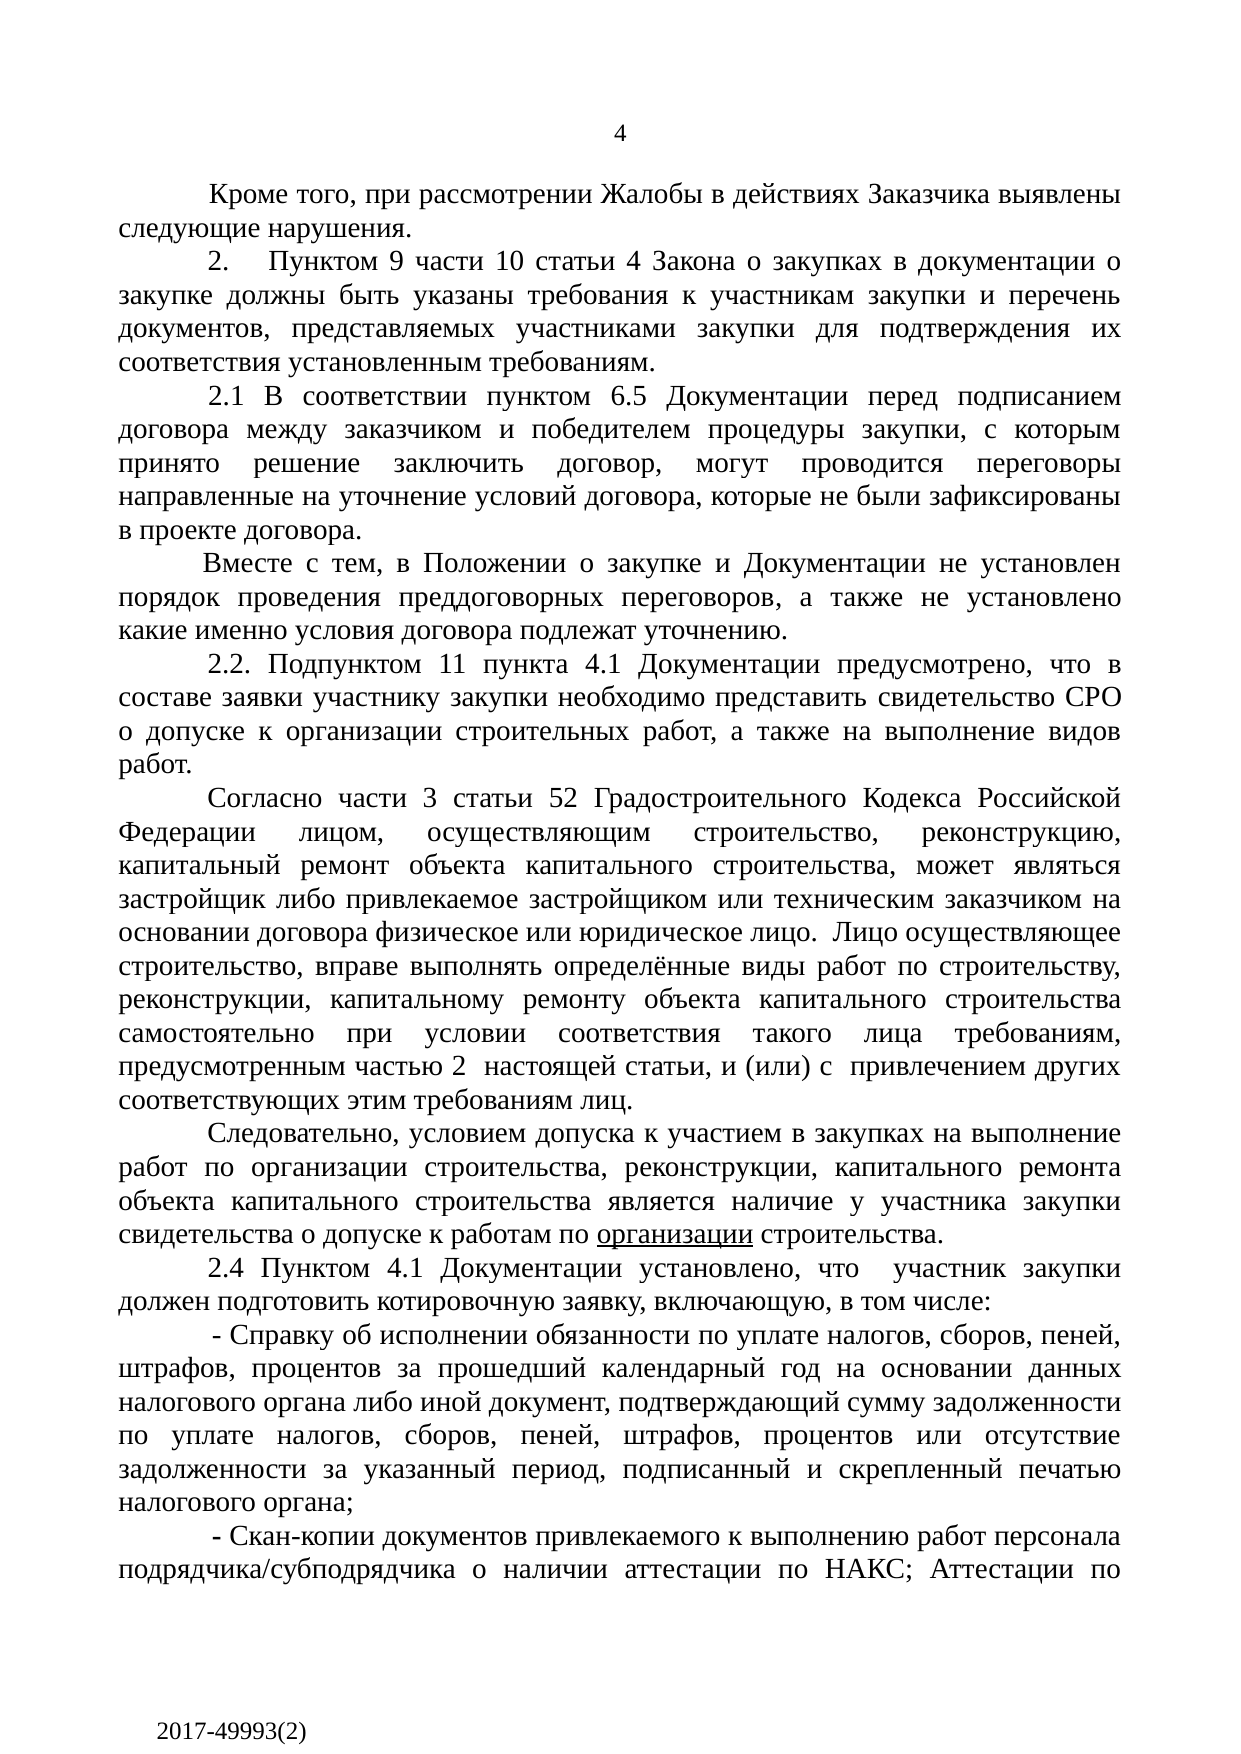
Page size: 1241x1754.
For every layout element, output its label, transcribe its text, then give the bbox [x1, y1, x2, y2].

text 2.4 Пунктом 4.1 Документации установлено, что участник закупки должен подготовить котировочную заявку, включающую, в том числе: [118, 1250, 1122, 1317]
list Пунктом 9 части 10 статьи 4 Закона о закупках в документации о закупке должны быть указаны требования к участникам закупки и перечень документов, представляемых участниками закупки для подтверждения их соответствия установленным требованиям. [118, 243, 1122, 378]
text 2.2. Подпунктом 11 пункта 4.1 Документации предусмотрено, что в составе заявки участнику закупки необходимо представить свидетельство СРО о допуске к организации строительных работ, а также на выполнение видов работ. [118, 646, 1122, 780]
text Согласно части 3 статьи 52 Градостроительного Кодекса Российской Федерации лицом, осуществляющим строительство, реконструкцию, капитальный ремонт объекта капитального строительства, может являться застройщик либо привлекаемое застройщиком или техническим заказчиком на основании договора физическое или юридическое лицо. Лицо осуществляющее строительство, вправе выполнять определённые виды работ по строительству, реконструкции, капитальному ремонту объекта капитального строительства самостоятельно при условии соответствия такого лица требованиям, предусмотренным частью 2 настоящей статьи, и (или) с привлечением других соответствующих этим требованиям лиц. [118, 780, 1122, 1116]
text - Справку об исполнении обязанности по уплате налогов, сборов, пеней, штрафов, процентов за прошедший календарный год на основании данных налогового органа либо иной документ, подтверждающий сумму задолженности по уплате налогов, сборов, пеней, штрафов, процентов или отсутствие задолженности за указанный период, подписанный и скрепленный печатью налогового органа; [118, 1317, 1122, 1518]
text - Скан-копии документов привлекаемого к выполнению работ персонала подрядчика/субподрядчика о наличии аттестации по НАКС; Аттестации по [118, 1518, 1122, 1585]
text Вместе с тем, в Положении о закупке и Документации не установлен порядок проведения преддоговорных переговоров, а также не установлено какие именно условия договора подлежат уточнению. [118, 545, 1122, 646]
text Следовательно, условием допуска к участием в закупках на выполнение работ по организации строительства, реконструкции, капитального ремонта объекта капитального строительства является наличие у участника закупки свидетельства о допуске к работам по организации строительства. [118, 1116, 1122, 1250]
text 2.1 В соответствии пунктом 6.5 Документации перед подписанием договора между заказчиком и победителем процедуры закупки, с которым принято решение заключить договор, могут проводится переговоры направленные на уточнение условий договора, которые не были зафиксированы в проекте договора. [118, 378, 1122, 545]
text Кроме того, при рассмотрении Жалобы в действиях Заказчика выявлены следующие нарушения. [118, 176, 1122, 243]
